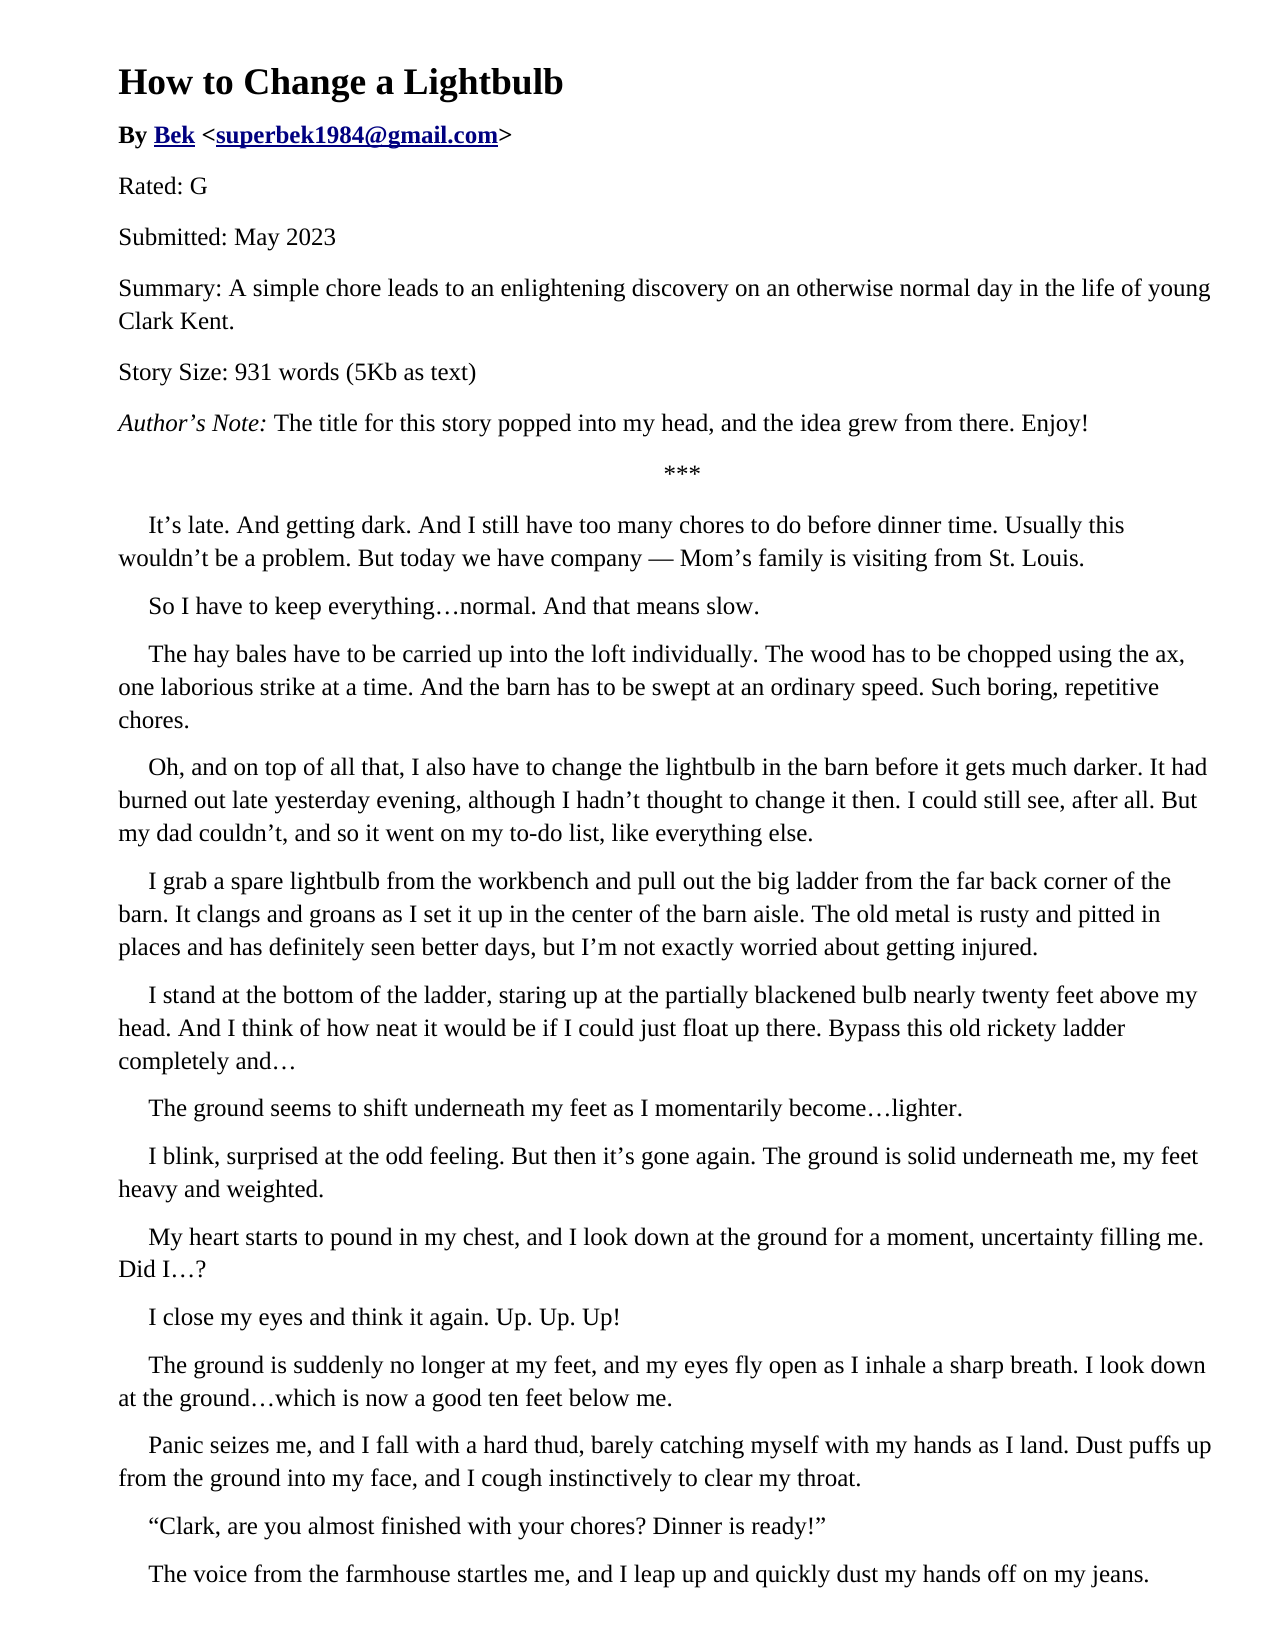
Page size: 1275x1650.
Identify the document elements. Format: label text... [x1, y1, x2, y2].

text I grab a spare lightbulb from the workbench and pull out the big ladder from the far back corner of the barn. It clangs and groans as I set it up in the center of the barn aisle. The old metal is rusty and pitted in places and has definitely seen better days, but I’m not exactly worried about getting injured. [118, 866, 1216, 961]
text *** [118, 459, 1216, 488]
text “Clark, are you almost finished with your chores? Dinner is ready!” [118, 1511, 1216, 1540]
text Oh, and on top of all that, I also have to change the lightbulb in the barn before it gets much darker. It had burned out late yesterday evening, although I hadn’t thought to change it then. I could still see, after all. But my dad couldn’t, and so it went on my to-do list, like everything else. [118, 752, 1216, 847]
text The ground is suddenly no longer at my feet, and my eyes fly open as I inhale a sharp breath. I look down at the ground…which is now a good ten feet below me. [118, 1350, 1216, 1412]
text I close my eyes and think it again. Up. Up. Up! [118, 1302, 1216, 1331]
text I blink, surprised at the odd feeling. But then it’s gone again. The ground is solid underneath me, my feet heavy and weighted. [118, 1141, 1216, 1203]
text Rated: G [118, 171, 1216, 200]
text It’s late. And getting dark. And I still have too many chores to do before dinner time. Usually this wouldn’t be a problem. But today we have company — Mom’s family is visiting from St. Louis. [118, 511, 1216, 572]
text The ground seems to shift underneath my feet as I momentarily become…lighter. [118, 1093, 1216, 1122]
text Submitted: May 2023 [118, 222, 1216, 251]
subtitle How to Change a Lightbulb [118, 59, 1216, 102]
text Summary: A simple chore leads to an enlightening discovery on an otherwise normal day in the life of young Clark Kent. [118, 273, 1216, 335]
text By Bek <superbek1984@gmail.com> [118, 120, 1216, 149]
text The hay bales have to be carried up into the loft individually. The wood has to be chopped using the ax, one laborious strike at a time. And the barn has to be swept at an ordinary speed. Such boring, repetitive chores. [118, 639, 1216, 733]
text Story Size: 931 words (5Kb as text) [118, 357, 1216, 386]
text I stand at the bottom of the ladder, staring up at the partially blackened bulb nearly twenty feet above my head. And I think of how neat it would be if I could just float up there. Bypass this old rickety ladder completely and… [118, 980, 1216, 1074]
text My heart starts to pound in my chest, and I look down at the ground for a moment, uncertainty filling me. Did I…? [118, 1222, 1216, 1283]
text So I have to keep everything…normal. And that means slow. [118, 591, 1216, 620]
text The voice from the farmhouse startles me, and I leap up and quickly dust my hands off on my jeans. [118, 1559, 1216, 1587]
text Panic seizes me, and I fall with a hard thud, barely catching myself with my hands as I land. Dust puffs up from the ground into my face, and I cough instinctively to clear my throat. [118, 1430, 1216, 1492]
text Author’s Note: The title for this story popped into my head, and the idea grew from there. Enjoy! [118, 408, 1216, 437]
